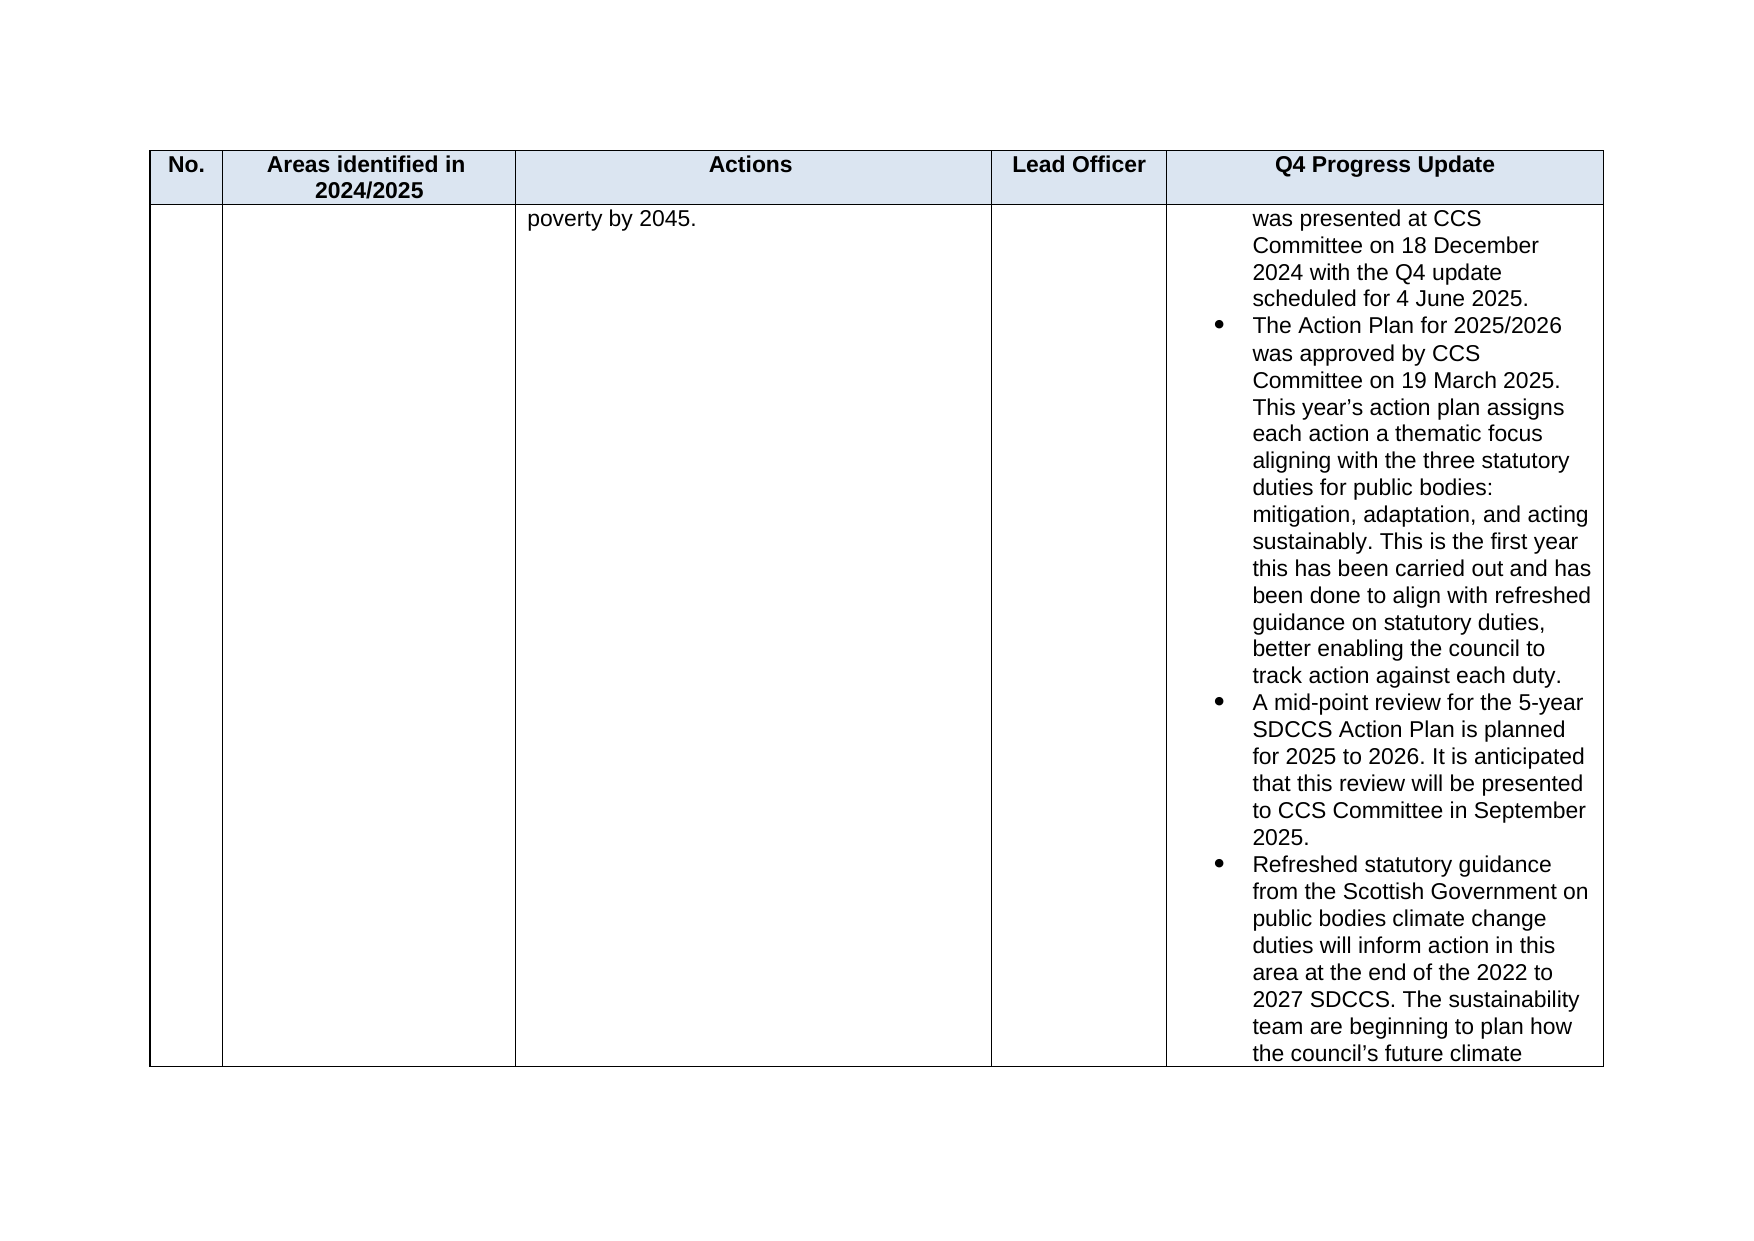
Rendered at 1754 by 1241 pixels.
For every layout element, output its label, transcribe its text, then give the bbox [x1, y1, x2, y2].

table_header Areas identified in 2024/2025 [223, 151, 515, 204]
table_cell [223, 205, 515, 1066]
table_header Q4 Progress Update [1167, 151, 1603, 204]
table_cell [992, 205, 1166, 1066]
table_header No. [151, 151, 222, 204]
table_cell The council’s Sustainable Development and Climate Change (SDCC) Strategy 2022 to 2027 and its accompanying 5-year action plan was developed in 2022. An annual Action Plan sitting under the 5-year Plan is produced each year and reported biannually at Climate Change and Sustainability Committee (CCS). Delivery of the SDCC action plan provides the main focus for SLC’s sustainable development activity and incorporates actions from across all five Resources. The 2024/2025 Q2 progress report for the SDCC Strategy was presented at CCS Committee on 18 December 2024 with the Q4 update scheduled for 4 June 2025. The Action Plan for 2025/2026 was approved by CCS Committee on 19 March 2025. This year’s action plan assigns each action a thematic focus aligning with the three statutory duties for public bodies: mitigation, adaptation, and acting sustainably. This is the first year this has been carried out and has been done to align with refreshed guidance on statutory duties, better enabling the council to track action against each duty. A mid-point review for the 5-year SDCCS Action Plan is planned for 2025 to 2026. It is anticipated that this review will be presented to CCS Committee in September 2025. Refreshed statutory guidance from the Scottish Government on public bodies climate change duties will inform action in this area at the end of the 2022 to 2027 SDCCS. The sustainability team are beginning to plan how the council’s future climate change planning can best incorporate new statutory guidance. [1167, 205, 1603, 1066]
table_header Lead Officer [992, 151, 1166, 204]
table_cell poverty by 2045. [516, 205, 991, 1066]
table_cell [151, 205, 222, 1066]
table_header Actions [516, 151, 991, 204]
